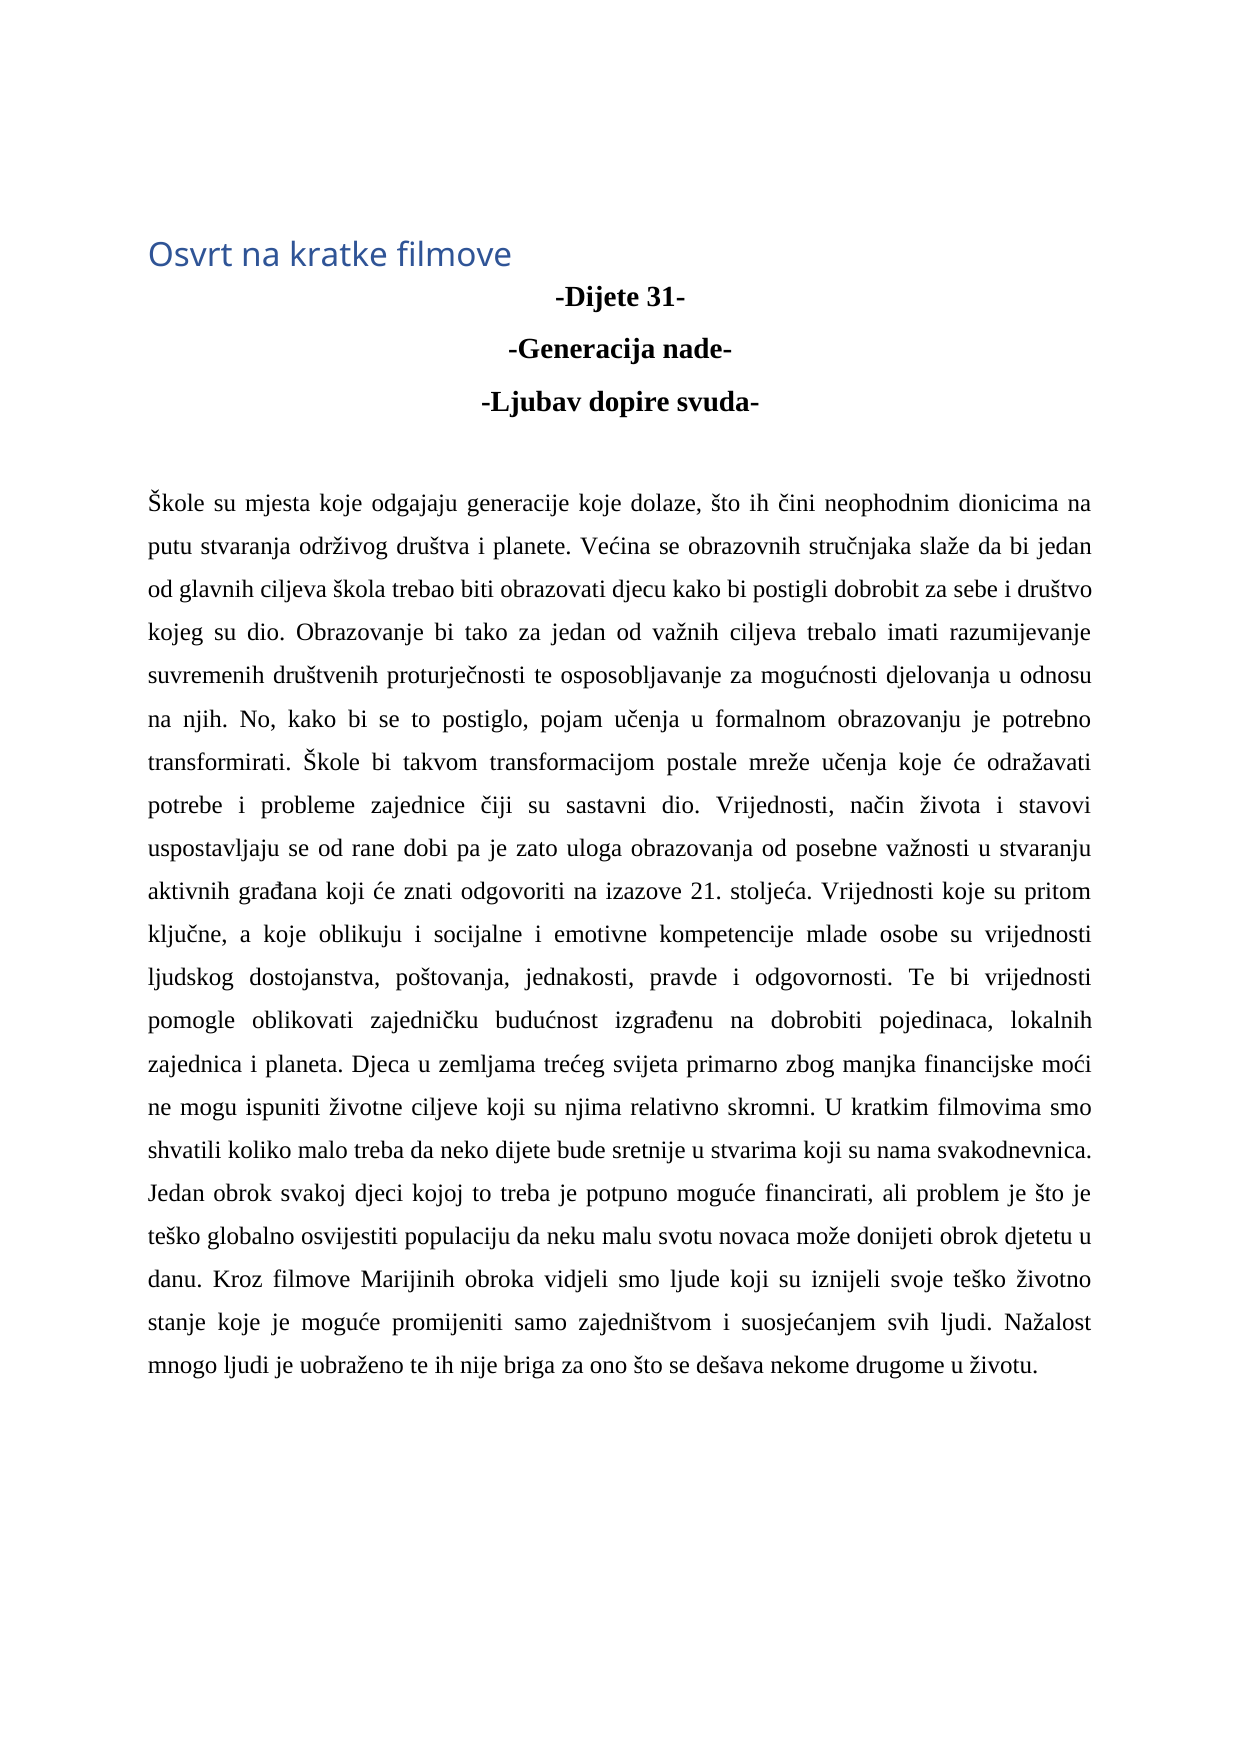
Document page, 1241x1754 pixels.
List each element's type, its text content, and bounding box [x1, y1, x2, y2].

text -Ljubav dopire svuda- [148, 384, 1093, 417]
text -Dijete 31- [148, 279, 1093, 313]
text -Generacija nade- [148, 332, 1093, 365]
subtitle Osvrt na kratke filmove [148, 231, 1093, 277]
text Škole su mjesta koje odgajaju generacije koje dolaze, što ih čini neophodnim dionicima na putu stvaranja održivog društva i planete. Većina se obrazovnih stručnjaka slaže da bi jedan od glavnih ciljeva škola trebao biti obrazovati djecu kako bi postigli dobrobit za sebe i društvo kojeg su dio. Obrazovanje bi tako za jedan od važnih ciljeva trebalo imati razumijevanje suvremenih društvenih proturječnosti te osposobljavanje za mogućnosti djelovanja u odnosu na njih. No, kako bi se to postiglo, pojam učenja u formalnom obrazovanju je potrebno transformirati. Škole bi takvom transformacijom postale mreže učenja koje će odražavati potrebe i probleme zajednice čiji su sastavni dio. Vrijednosti, način života i stavovi uspostavljaju se od rane dobi pa je zato uloga obrazovanja od posebne važnosti u stvaranju aktivnih građana koji će znati odgovoriti na izazove 21. stoljeća. Vrijednosti koje su pritom ključne, a koje oblikuju i socijalne i emotivne kompetencije mlade osobe su vrijednosti ljudskog dostojanstva, poštovanja, jednakosti, pravde i odgovornosti. Te bi vrijednosti pomogle oblikovati zajedničku budućnost izgrađenu na dobrobiti pojedinaca, lokalnih zajednica i planeta. Djeca u zemljama trećeg svijeta primarno zbog manjka financijske moći ne mogu ispuniti životne ciljeve koji su njima relativno skromni. U kratkim filmovima smo shvatili koliko malo treba da neko dijete bude sretnije u stvarima koji su nama svakodnevnica. Jedan obrok svakoj djeci kojoj to treba je potpuno moguće financirati, ali problem je što je teško globalno osvijestiti populaciju da neku malu svotu novaca može donijeti obrok djetetu u danu. Kroz filmove Marijinih obroka vidjeli smo ljude koji su iznijeli svoje teško životno stanje koje je moguće promijeniti samo zajedništvom i suosjećanjem svih ljudi. Nažalost mnogo ljudi je uobraženo te ih nije briga za ono što se dešava nekome drugome u životu. [148, 488, 1093, 1379]
